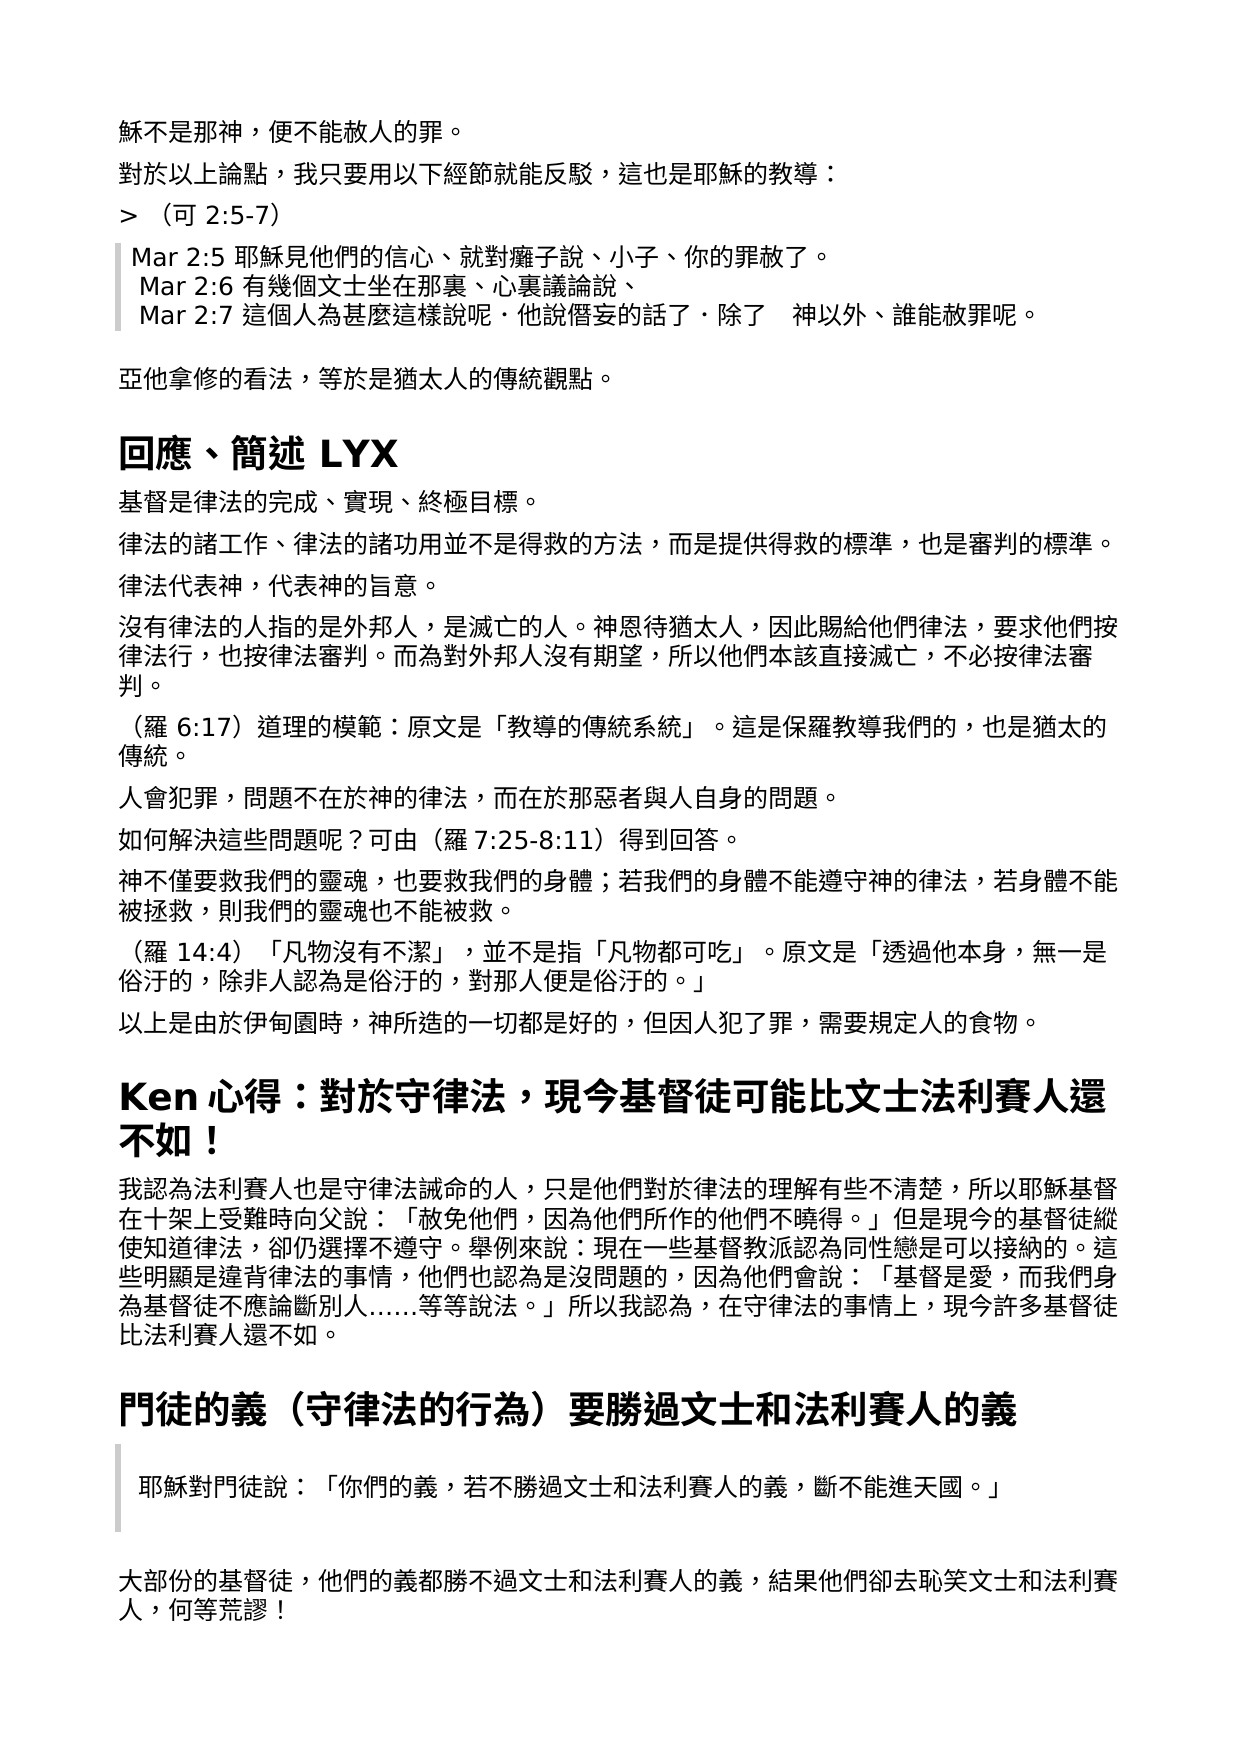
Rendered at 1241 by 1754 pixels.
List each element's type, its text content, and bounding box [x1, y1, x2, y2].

text 我認為法利賽人也是守律法誡命的人，只是他們對於律法的理解有些不清楚，所以耶穌基督在十架上受難時向父說：「赦免他們，因為他們所作的他們不曉得。」但是現今的基督徒縱使知道律法，卻仍選擇不遵守。舉例來說：現在一些基督教派認為同性戀是可以接納的。這些明顯是違背律法的事情，他們也認為是沒問題的，因為他們會說：「基督是愛，而我們身為基督徒不應論斷別人……等等說法。」所以我認為，在守律法的事情上，現今許多基督徒比法利賽人還不如。 [118, 1176, 1122, 1351]
table_header 耶穌對門徒說：「你們的義，若不勝過文士和法利賽人的義，斷不能進天國。」 [121, 1444, 1122, 1532]
subtitle 門徒的義（守律法的行為）要勝過文士和法利賽人的義 [118, 1388, 1122, 1432]
text 律法代表神，代表神的旨意。 [118, 572, 1122, 601]
text （羅 6:17）道理的模範：原文是「教導的傳統系統」。這是保羅教導我們的，也是猶太的傳統。 [118, 713, 1122, 772]
subtitle Ken心得：對於守律法，現今基督徒可能比文士法利賽人還不如！ [118, 1076, 1122, 1163]
text > （可 2:5-7） [118, 201, 1122, 231]
text 對於以上論點，我只要用以下經節就能反駁，這也是耶穌的教導： [118, 160, 1122, 189]
text 沒有律法的人指的是外邦人，是滅亡的人。神恩待猶太人，因此賜給他們律法，要求他們按律法行，也按律法審判。而為對外邦人沒有期望，所以他們本該直接滅亡，不必按律法審判。 [118, 613, 1122, 701]
text 人會犯罪，問題不在於神的律法，而在於那惡者與人自身的問題。 [118, 784, 1122, 813]
text 穌不是那神，便不能赦人的罪。 [118, 118, 1122, 147]
text （羅 14:4）「凡物沒有不潔」，並不是指「凡物都可吃」。原文是「透過他本身，無一是俗汙的，除非人認為是俗汙的，對那人便是俗汙的。」 [118, 938, 1122, 997]
subtitle 回應、簡述 LYX [118, 432, 1122, 476]
text 以上是由於伊甸園時，神所造的一切都是好的，但因人犯了罪，需要規定人的食物。 [118, 1009, 1122, 1038]
text 大部份的基督徒，他們的義都勝不過文士和法利賽人的義，結果他們卻去恥笑文士和法利賽人，何等荒謬！ [118, 1567, 1122, 1625]
text 律法的諸工作、律法的諸功用並不是得救的方法，而是提供得救的標準，也是審判的標準。 [118, 530, 1122, 559]
text 基督是律法的完成、實現、終極目標。 [118, 488, 1122, 518]
table_header Mar 2:5 耶穌見他們的信心、就對癱子說、小子、你的罪赦了。 Mar 2:6 有幾個文士坐在那裏、心裏議論說、 Mar 2:7 這個人為甚麼這樣說呢．他說僭妄的話了．除了 神以外、誰能赦罪呢。 [121, 243, 1122, 331]
text 神不僅要救我們的靈魂，也要救我們的身體；若我們的身體不能遵守神的律法，若身體不能被拯救，則我們的靈魂也不能被救。 [118, 868, 1122, 926]
text 如何解決這些問題呢？可由（羅7:25-8:11）得到回答。 [118, 826, 1122, 855]
text 亞他拿修的看法，等於是猶太人的傳統觀點。 [118, 366, 1122, 395]
